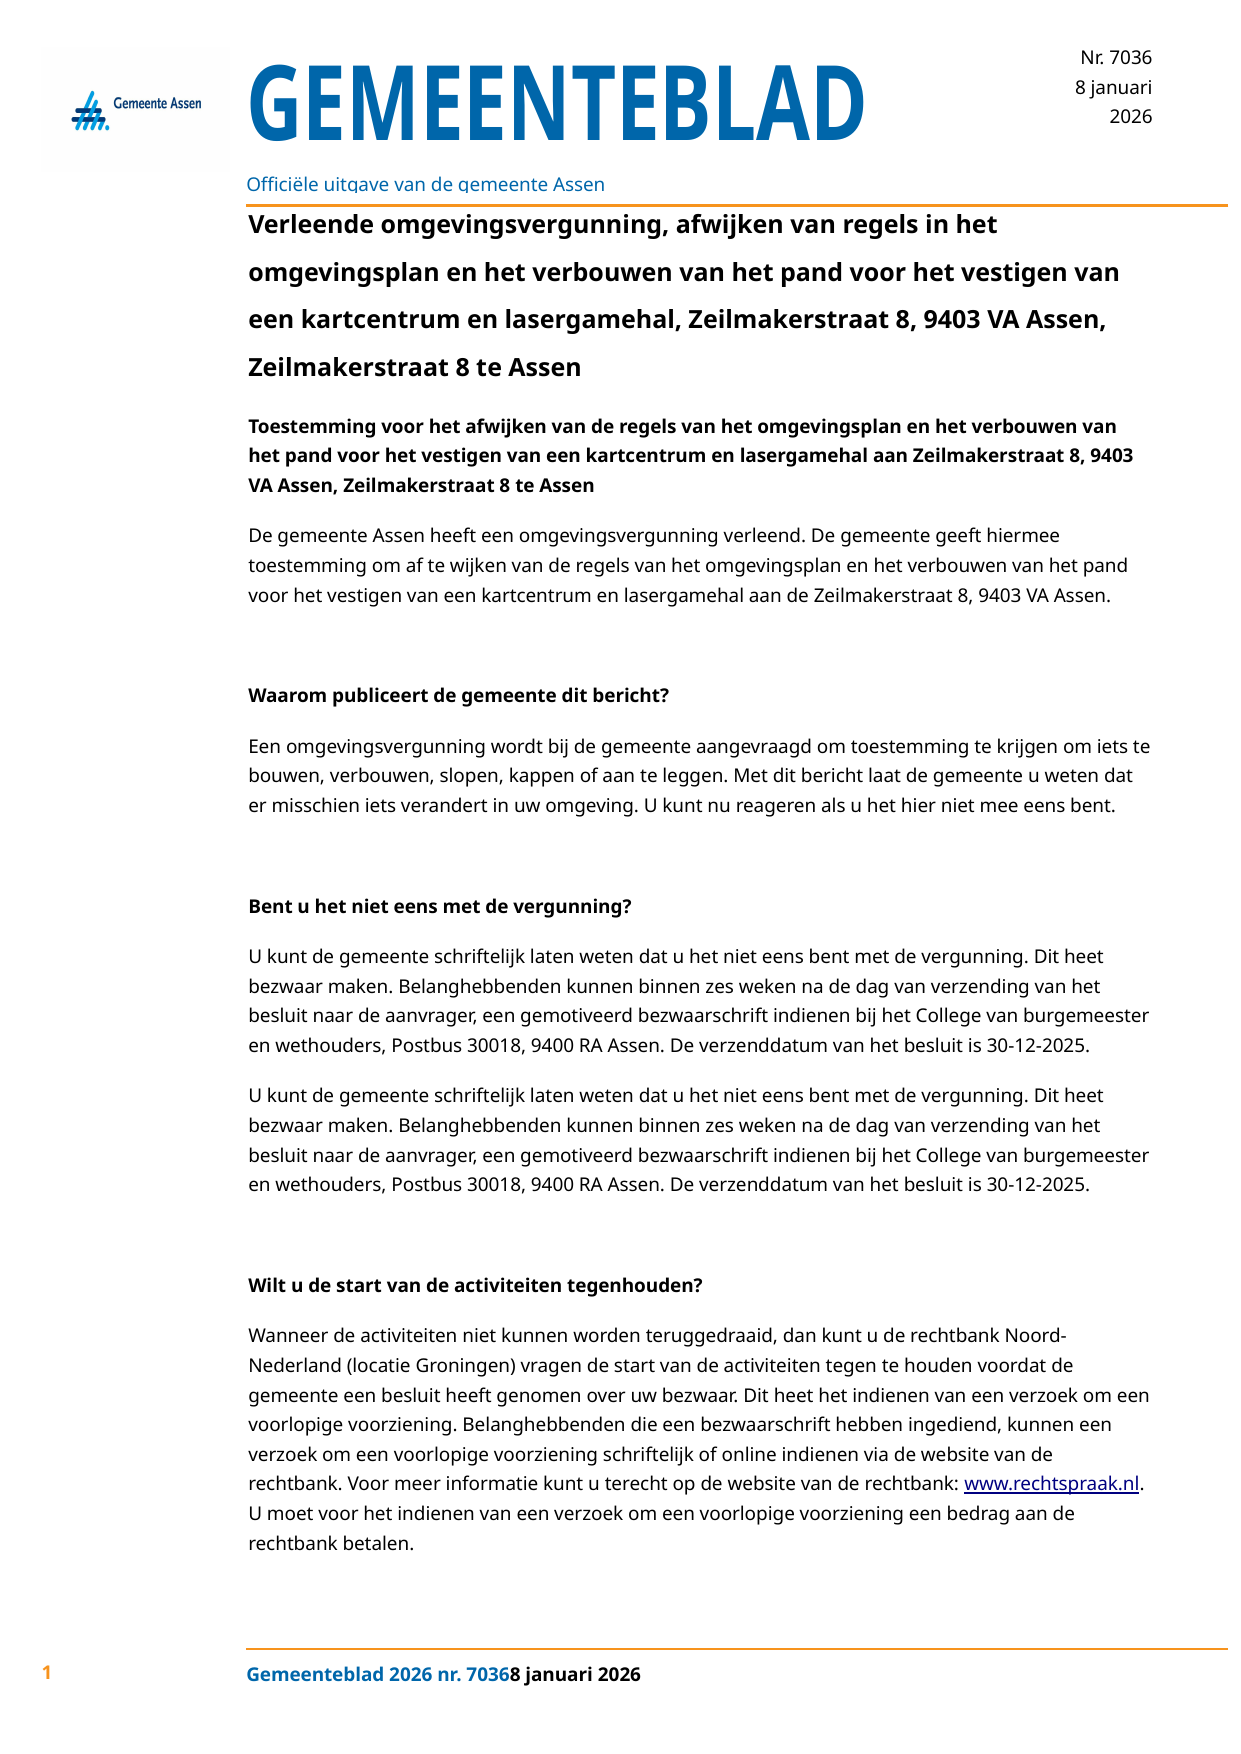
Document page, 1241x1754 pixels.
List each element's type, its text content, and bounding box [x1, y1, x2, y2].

text Een omgevingsvergunning wordt bij de gemeente aangevraagd om toestemming te krijgen om iets te bouwen, verbouwen, slopen, kappen of aan te leggen. Met dit bericht laat de gemeente u weten dat er misschien iets verandert in uw omgeving. U kunt nu reageren als u het hier niet mee eens bent. [248, 733, 1152, 818]
text Bent u het niet eens met de vergunning? [248, 893, 1152, 919]
text U kunt de gemeente schriftelijk laten weten dat u het niet eens bent met de vergunning. Dit heet bezwaar maken. Belanghebbenden kunnen binnen zes weken na de dag van verzending van het besluit naar de aanvrager, een gemotiveerd bezwaarschrift indienen bij het College van burgemeester en wethouders, Postbus 30018, 9400 RA Assen. De verzenddatum van het besluit is 30-12-2025. [248, 943, 1152, 1058]
picture [41, 47, 231, 172]
text De gemeente Assen heeft een omgevingsvergunning verleend. De gemeente geeft hiermee toestemming om af te wijken van de regels van het omgevingsplan en het verbouwen van het pand voor het vestigen van een kartcentrum en lasergamehal aan de Zeilmakerstraat 8, 9403 VA Assen. [248, 523, 1152, 608]
text U kunt de gemeente schriftelijk laten weten dat u het niet eens bent met de vergunning. Dit heet bezwaar maken. Belanghebbenden kunnen binnen zes weken na de dag van verzending van het besluit naar de aanvrager, een gemotiveerd bezwaarschrift indienen bij het College van burgemeester en wethouders, Postbus 30018, 9400 RA Assen. De verzenddatum van het besluit is 30-12-2025. [248, 1083, 1152, 1197]
text Waarom publiceert de gemeente dit bericht? [248, 683, 1152, 708]
text Verleende omgevingsvergunning, afwijken van regels in het omgevingsplan en het verbouwen van het pand voor het vestigen van een kartcentrum en lasergamehal, Zeilmakerstraat 8, 9403 VA Assen, Zeilmakerstraat 8 te Assen [248, 207, 1152, 384]
text Toestemming voor het afwijken van de regels van het omgevingsplan en het verbouwen van het pand voor het vestigen van een kartcentrum en lasergamehal aan Zeilmakerstraat 8, 9403 VA Assen, Zeilmakerstraat 8 te Assen [248, 413, 1152, 498]
text Wilt u de start van de activiteiten tegenhouden? [248, 1272, 1152, 1298]
text Wanneer de activiteiten niet kunnen worden teruggedraaid, dan kunt u de rechtbank Noord-Nederland (locatie Groningen) vragen de start van de activiteiten tegen te houden voordat de gemeente een besluit heeft genomen over uw bezwaar. Dit heet het indienen van een verzoek om een voorlopige voorziening. Belanghebbenden die een bezwaarschrift hebben ingediend, kunnen een verzoek om een voorlopige voorziening schriftelijk of online indienen via de website van de rechtbank. Voor meer informatie kunt u terecht op de website van de rechtbank: www.rechtspraak.nl. U moet voor het indienen van een verzoek om een voorlopige voorziening een bedrag aan de rechtbank betalen. [248, 1323, 1152, 1556]
